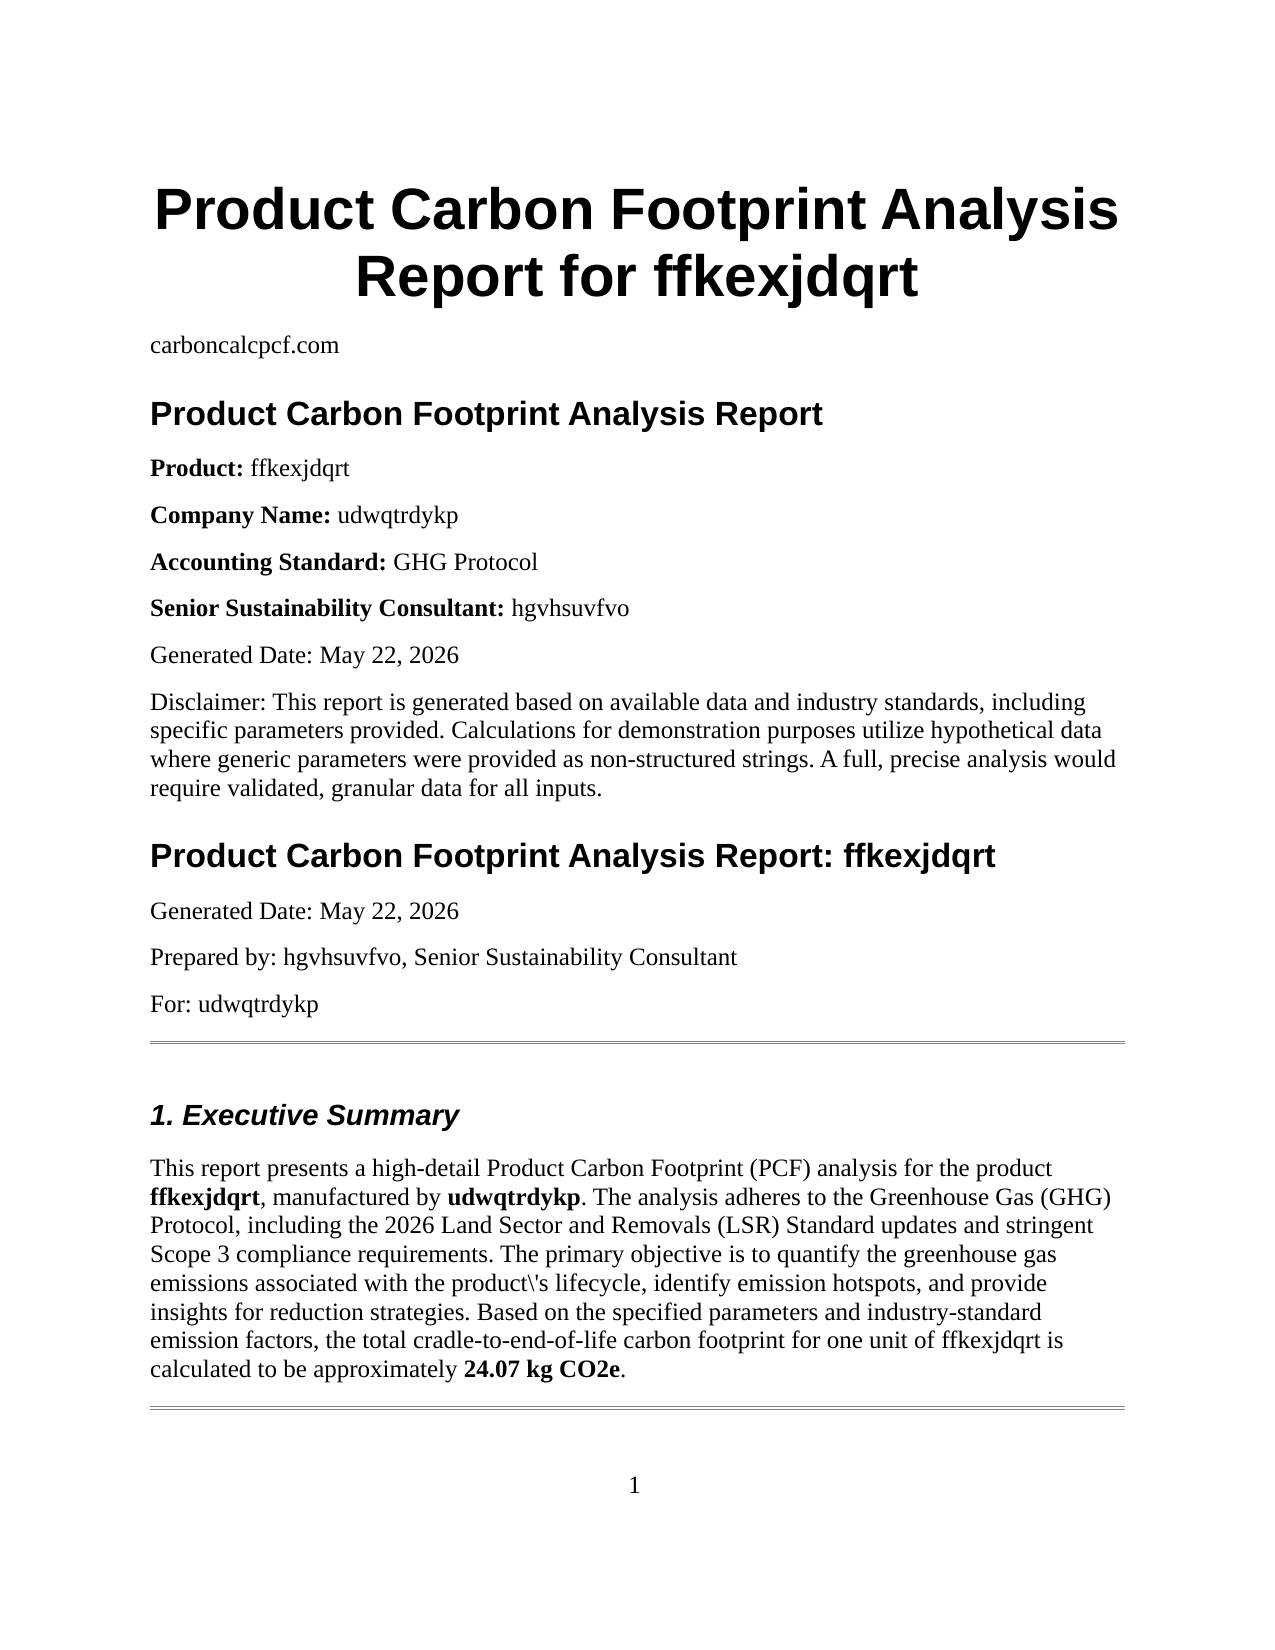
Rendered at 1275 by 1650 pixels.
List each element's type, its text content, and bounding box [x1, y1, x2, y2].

title Product Carbon Footprint Analysis Report for ffkexjdqrt [150, 175, 1125, 309]
text Prepared by: hgvhsuvfvo, Senior Sustainability Consultant [150, 942, 1125, 971]
text Generated Date: May 22, 2026 [150, 896, 1125, 924]
text Generated Date: May 22, 2026 [150, 640, 1125, 669]
text Senior Sustainability Consultant: hgvhsuvfvo [150, 593, 1125, 622]
text carboncalcpcf.com [150, 331, 1125, 359]
text Disclaimer: This report is generated based on available data and industry standards, including specific parameters provided. Calculations for demonstration purposes utilize hypothetical data where generic parameters were provided as non-structured strings. A full, precise analysis would require validated, granular data for all inputs. [150, 687, 1125, 802]
text Accounting Standard: GHG Protocol [150, 547, 1125, 576]
text Company Name: udwqtrdykp [150, 500, 1125, 529]
text Product: ffkexjdqrt [150, 453, 1125, 482]
text For: udwqtrdykp [150, 989, 1125, 1018]
subtitle Product Carbon Footprint Analysis Report: ffkexjdqrt [150, 836, 1125, 874]
subtitle 1. Executive Summary [150, 1098, 1125, 1132]
text This report presents a high-detail Product Carbon Footprint (PCF) analysis for the product ffkexjdqrt, manufactured by udwqtrdykp. The analysis adheres to the Greenhouse Gas (GHG) Protocol, including the 2026 Land Sector and Removals (LSR) Standard updates and stringent Scope 3 compliance requirements. The primary objective is to quantify the greenhouse gas emissions associated with the product\'s lifecycle, identify emission hotspots, and provide insights for reduction strategies. Based on the specified parameters and industry-standard emission factors, the total cradle-to-end-of-life carbon footprint for one unit of ffkexjdqrt is calculated to be approximately 24.07 kg CO2e. [150, 1153, 1125, 1383]
subtitle Product Carbon Footprint Analysis Report [150, 393, 1125, 432]
